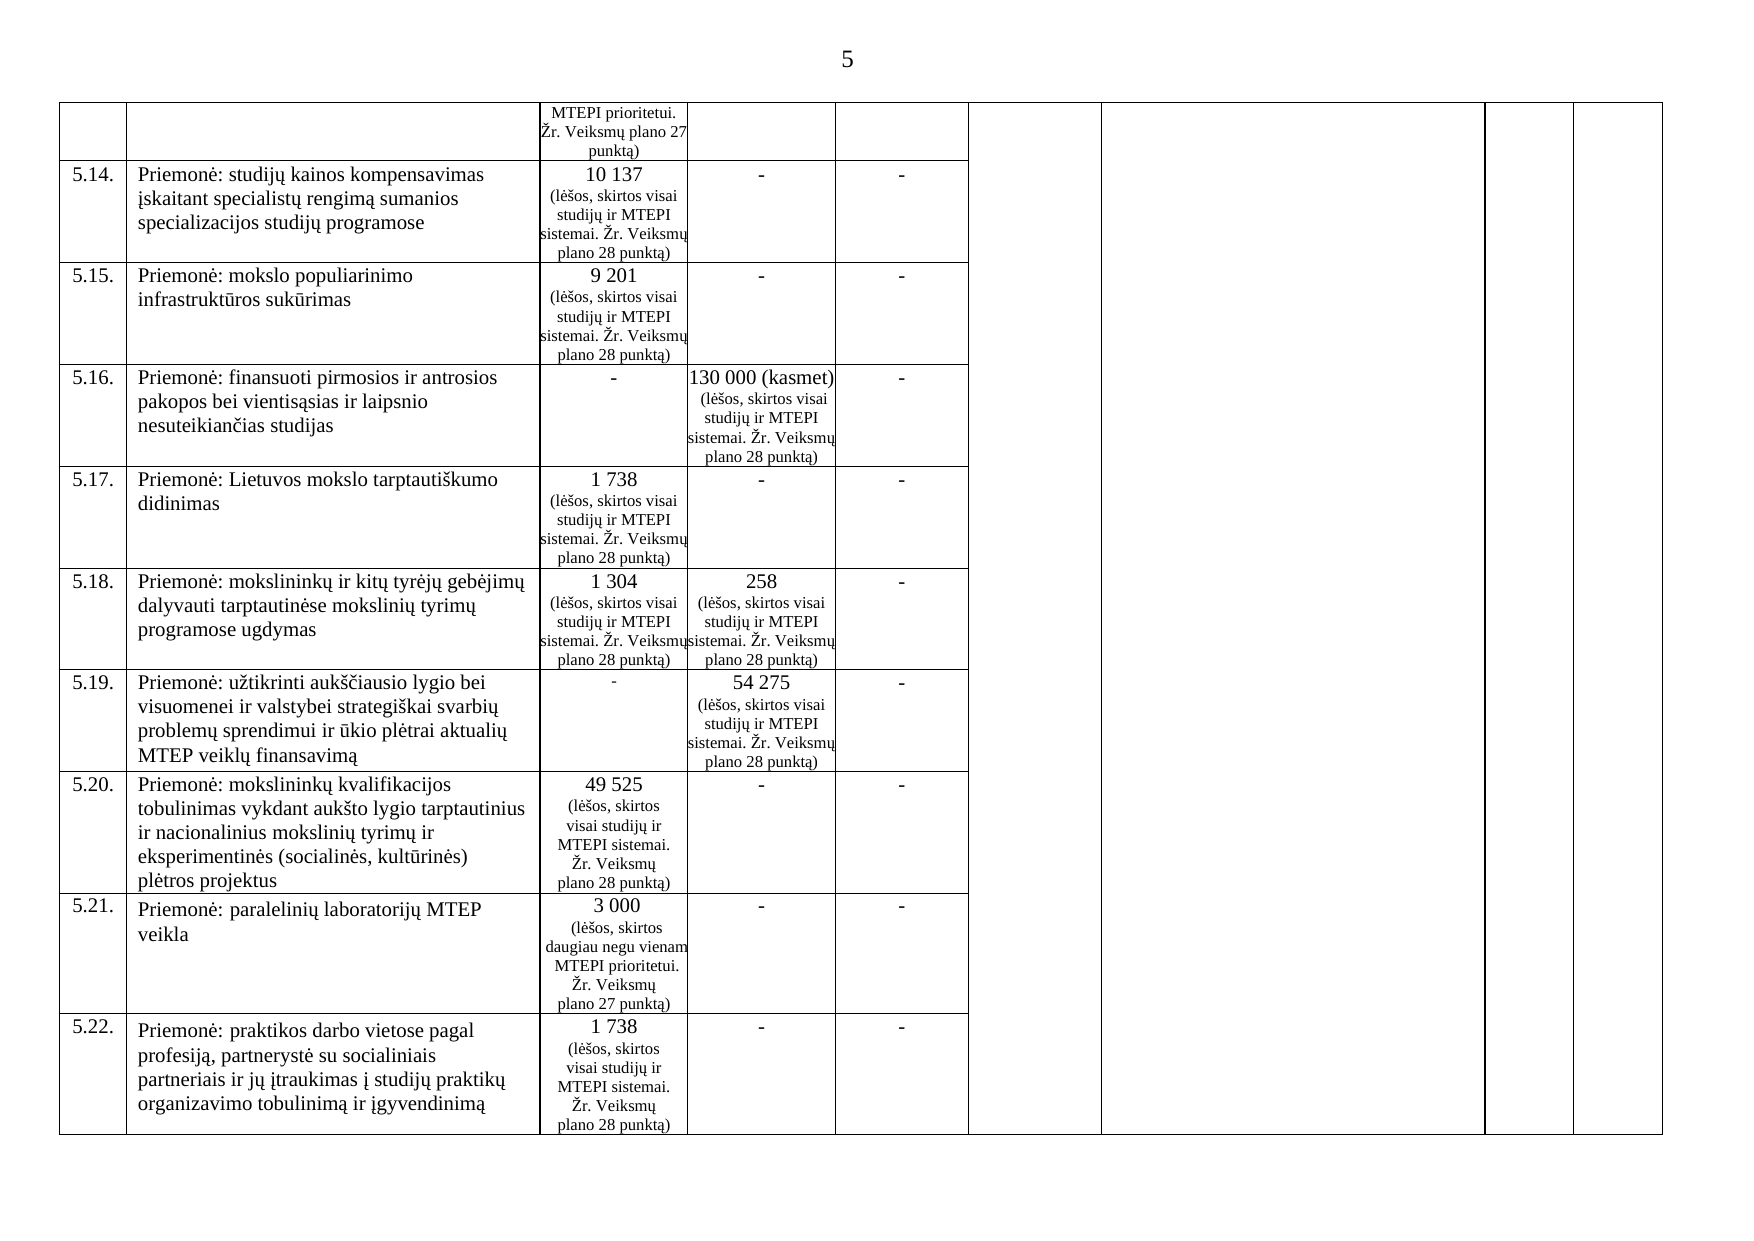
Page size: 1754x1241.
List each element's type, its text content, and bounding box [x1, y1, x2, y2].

table_cell 258 (lėšos, skirtos visai studijų ir MTEPI sistemai. Žr. Veiksmų plano 28 punktą) [688, 569, 835, 669]
table_cell - [836, 1014, 968, 1134]
table_cell 5.16. [60, 365, 126, 466]
table_cell [1102, 103, 1484, 1134]
table_cell - [688, 103, 835, 160]
table_cell 5.14. [60, 161, 126, 262]
table_cell - [688, 467, 835, 567]
table_cell [969, 103, 1101, 1134]
table_cell 49 525 (lėšos, skirtos visai studijų ir MTEPI sistemai. Žr. Veiksmų plano 28 punktą) [541, 772, 687, 892]
table_cell Priemonė: Lietuvos mokslo tarptautiškumo didinimas [127, 467, 539, 567]
table_cell - [836, 103, 968, 160]
table_cell Priemonė: užtikrinti aukščiausio lygio bei visuomenei ir valstybei strategiškai svarbių problemų sprendimui ir ūkio plėtrai aktualių MTEP veiklų finansavimą [127, 670, 539, 771]
table_cell - [836, 894, 968, 1013]
table_cell - [836, 569, 968, 669]
table_cell 5.17. [60, 467, 126, 567]
table_cell 5.20. [60, 772, 126, 892]
table_cell - [836, 263, 968, 364]
table_cell Priemonė: studijų kainos kompensavimas įskaitant specialistų rengimą sumanios specializacijos studijų programose [127, 161, 539, 262]
table_cell Priemonė: mokslininkų ir kitų tyrėjų gebėjimų dalyvauti tarptautinėse mokslinių tyrimų programose ugdymas [127, 569, 539, 669]
table_cell Priemonė: finansuoti pirmosios ir antrosios pakopos bei vientisąsias ir laipsnio nesuteikiančias studijas [127, 365, 539, 466]
table_cell [60, 103, 126, 160]
table_cell - [836, 670, 968, 771]
table_cell - [688, 772, 835, 892]
table_cell 5.22. [60, 1014, 126, 1134]
table_cell - [836, 772, 968, 892]
table_cell 9 201 (lėšos, skirtos visai studijų ir MTEPI sistemai. Žr. Veiksmų plano 28 punktą) [541, 263, 687, 364]
table_cell - [541, 365, 687, 466]
table_cell [1486, 103, 1573, 1134]
table_cell - [541, 670, 687, 771]
table_cell Priemonė: mokslo populiarinimo infrastruktūros sukūrimas [127, 263, 539, 364]
table_cell 1 738 (lėšos, skirtos visai studijų ir MTEPI sistemai. Žr. Veiksmų plano 28 punktą) [541, 1014, 687, 1134]
table_cell [1574, 103, 1662, 1134]
table_cell 3 000 (lėšos, skirtos daugiau negu vienam MTEPI prioritetui. Žr. Veiksmų plano 27 punktą) [541, 894, 687, 1013]
table_cell 5.19. [60, 670, 126, 771]
table_cell Priemonė: praktikos darbo vietose pagal profesiją, partnerystė su socialiniais partneriais ir jų įtraukimas į studijų praktikų organizavimo tobulinimą ir įgyvendinimą [127, 1014, 539, 1134]
table_cell - [836, 467, 968, 567]
table_cell - [688, 263, 835, 364]
table_cell - [688, 894, 835, 1013]
table_cell 1 304 (lėšos, skirtos visai studijų ir MTEPI sistemai. Žr. Veiksmų plano 28 punktą) [541, 569, 687, 669]
table_cell 5.15. [60, 263, 126, 364]
table_cell 130 000 (kasmet) (lėšos, skirtos visai studijų ir MTEPI sistemai. Žr. Veiksmų plano 28 punktą) [688, 365, 835, 466]
table_cell - [688, 1014, 835, 1134]
table_cell [127, 103, 539, 160]
table_cell Priemonė: paralelinių laboratorijų MTEP veikla [127, 894, 539, 1013]
table_cell Priemonė: mokslininkų kvalifikacijos tobulinimas vykdant aukšto lygio tarptautinius ir nacionalinius mokslinių tyrimų ir eksperimentinės (socialinės, kultūrinės) plėtros projektus [127, 772, 539, 892]
table_cell 54 275 (lėšos, skirtos visai studijų ir MTEPI sistemai. Žr. Veiksmų plano 28 punktą) [688, 670, 835, 771]
table_cell 5.21. [60, 894, 126, 1013]
table_cell 5.18. [60, 569, 126, 669]
table_cell - [688, 161, 835, 262]
table_cell - [836, 161, 968, 262]
table_cell 10 137 (lėšos, skirtos visai studijų ir MTEPI sistemai. Žr. Veiksmų plano 28 punktą) [541, 161, 687, 262]
table_cell MTEPI prioritetui. Žr. Veiksmų plano 27 punktą) [541, 103, 687, 160]
table_cell - [836, 365, 968, 466]
table_cell 1 738 (lėšos, skirtos visai studijų ir MTEPI sistemai. Žr. Veiksmų plano 28 punktą) [541, 467, 687, 567]
